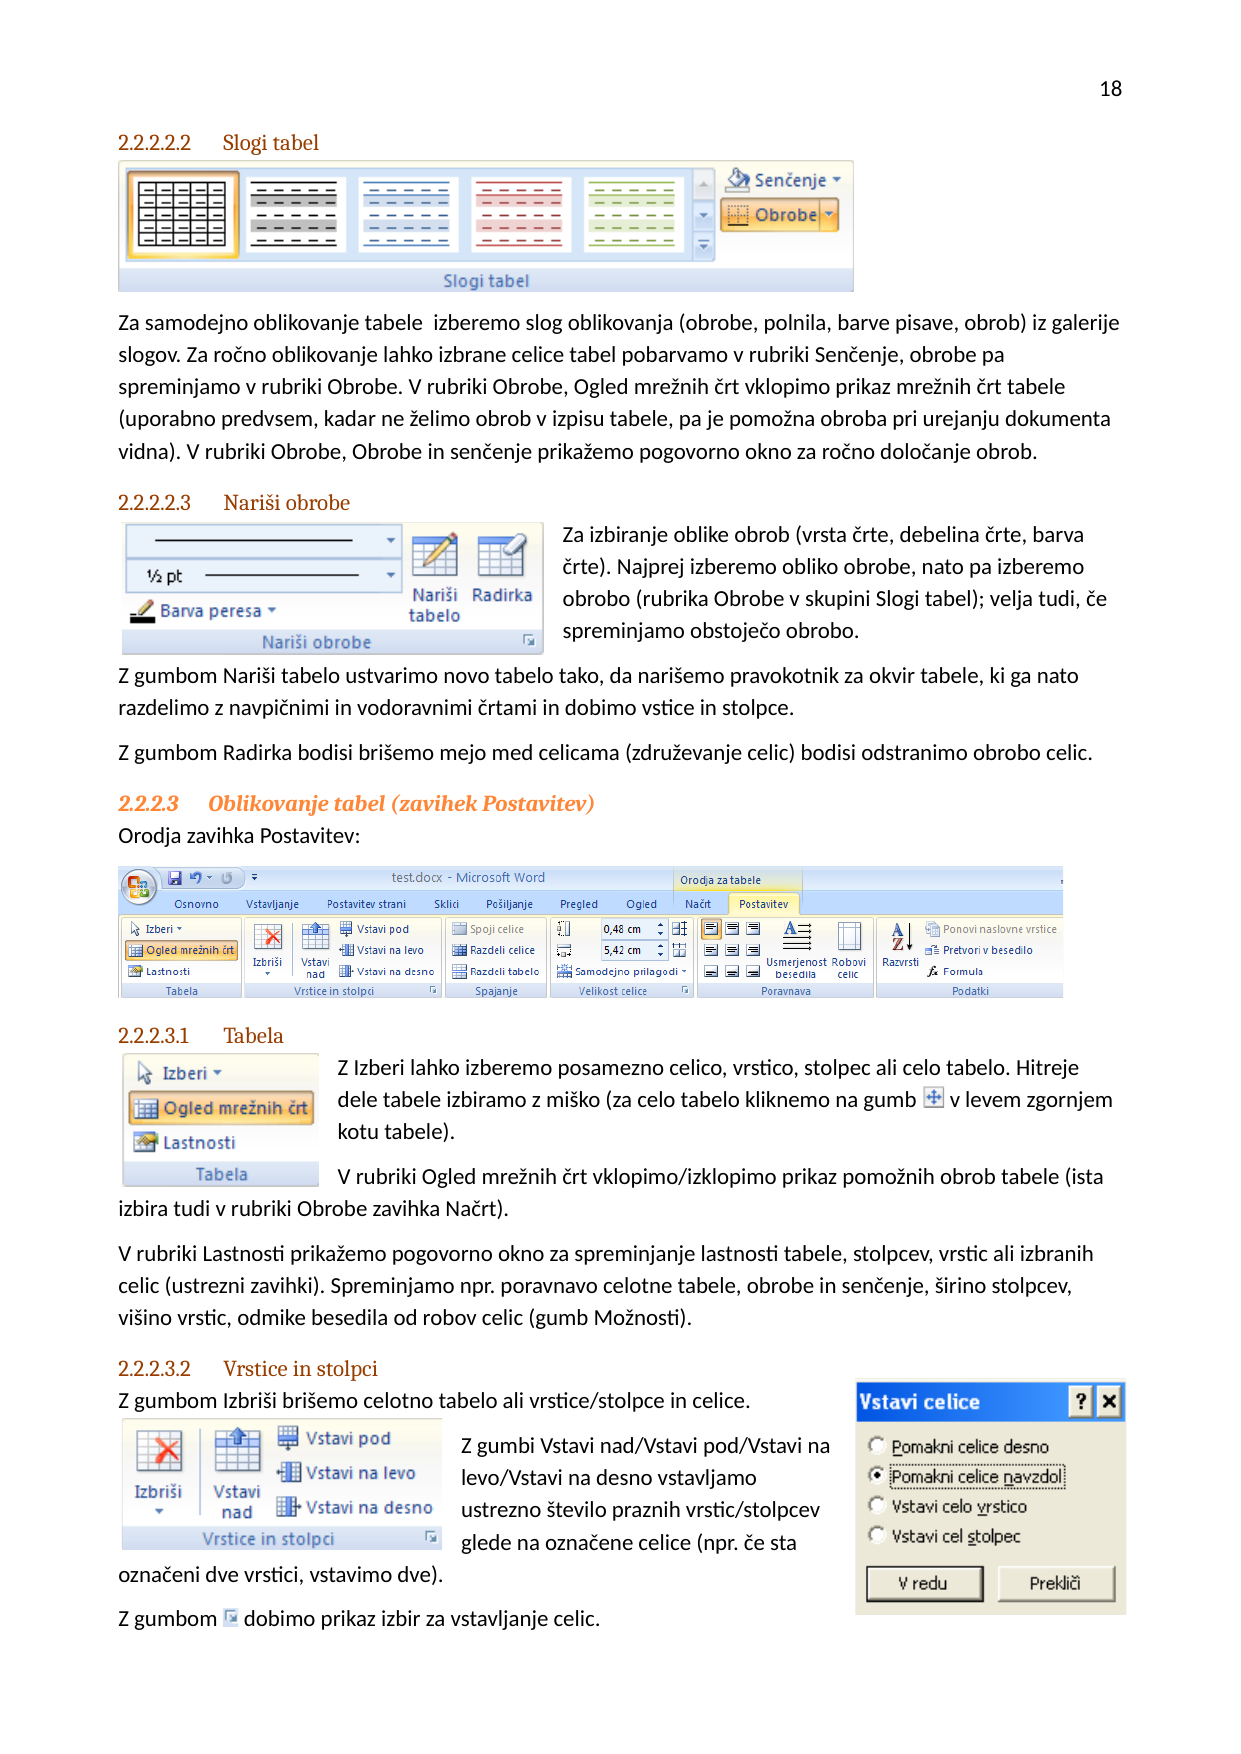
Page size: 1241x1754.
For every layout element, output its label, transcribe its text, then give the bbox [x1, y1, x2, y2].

text V rubriki Lastnosti prikažemo pogovorno okno za spreminjanje lastnosti tabele, stolpcev, vrstic ali izbranih celic (ustrezni zavihki). Spreminjamo npr. poravnavo celotne tabele, obrobe in senčenje, širino stolpcev, višino vrstic, odmike besedila od robov celic (gumb Možnosti). [118, 1239, 1122, 1331]
text Orodja zavihka Postavitev: [118, 821, 1122, 849]
text Za izbiranje oblike obrob (vrsta črte, debelina črte, barva črte). Najprej izberemo obliko obrobe, nato pa izberemo obrobo (rubrika Obrobe v skupini Slogi tabel); velja tudi, če spreminjamo obstoječo obrobo. [118, 520, 1122, 644]
picture [118, 866, 1064, 998]
picture [922, 1085, 945, 1108]
text Za samodejno oblikovanje tabele izberemo slog oblikovanja (obrobe, polnila, barve pisave, obrob) iz galerije slogov. Za ročno oblikovanje lahko izbrane celice tabel pobarvamo v rubriki Senčenje, obrobe pa spreminjamo v rubriki Obrobe. V rubriki Obrobe, Ogled mrežnih črt vklopimo prikaz mrežnih črt tabele (uporabno predvsem, kadar ne želimo obrob v izpisu tabele, pa je pomožna obroba pri urejanju dokumenta vidna). V rubriki Obrobe, Obrobe in senčenje prikažemo pogovorno okno za ročno določanje obrob. [118, 308, 1122, 465]
picture [118, 160, 854, 292]
text Z gumbom Radirka bodisi brišemo mejo med celicama (združevanje celic) bodisi odstranimo obrobo celic. [118, 738, 1122, 766]
picture [222, 1608, 239, 1627]
text Z Izberi lahko izberemo posamezno celico, vrstico, stolpec ali celo tabelo. Hitreje dele tabele izbiramo z miško (za celo tabelo kliknemo na gumb v levem zgornjem kotu tabele). [319, 1053, 1122, 1145]
subtitle Tabela [118, 1023, 1122, 1049]
text Z gumbom dobimo prikaz izbir za vstavljanje celic. [118, 1604, 1122, 1632]
picture [121, 522, 544, 655]
picture [854, 1378, 1127, 1615]
subtitle Nariši obrobe [118, 490, 1122, 516]
subtitle Vrstice in stolpci [118, 1356, 1122, 1382]
text Z gumbi Vstavi nad/Vstavi pod/Vstavi na levo/Vstavi na desno vstavljamo ustrezno število praznih vrstic/stolpcev glede na označene celice (npr. če sta označeni dve vrstici, vstavimo dve). [118, 1431, 854, 1588]
subtitle Slogi tabel [118, 130, 1122, 156]
subtitle Oblikovanje tabel (zavihek Postavitev) [118, 791, 1122, 817]
text V rubriki Ogled mrežnih črt vklopimo/izklopimo prikaz pomožnih obrob tabele (ista izbira tudi v rubriki Obrobe zavihka Načrt). [118, 1162, 1122, 1222]
picture [121, 1418, 443, 1550]
picture [121, 1053, 319, 1187]
text Z gumbom Nariši tabelo ustvarimo novo tabelo tako, da narišemo pravokotnik za okvir tabele, ki ga nato razdelimo z navpičnimi in vodoravnimi črtami in dobimo vstice in stolpce. [118, 661, 1122, 721]
text Z gumbom Izbriši brišemo celotno tabelo ali vrstice/stolpce in celice. [118, 1386, 854, 1414]
